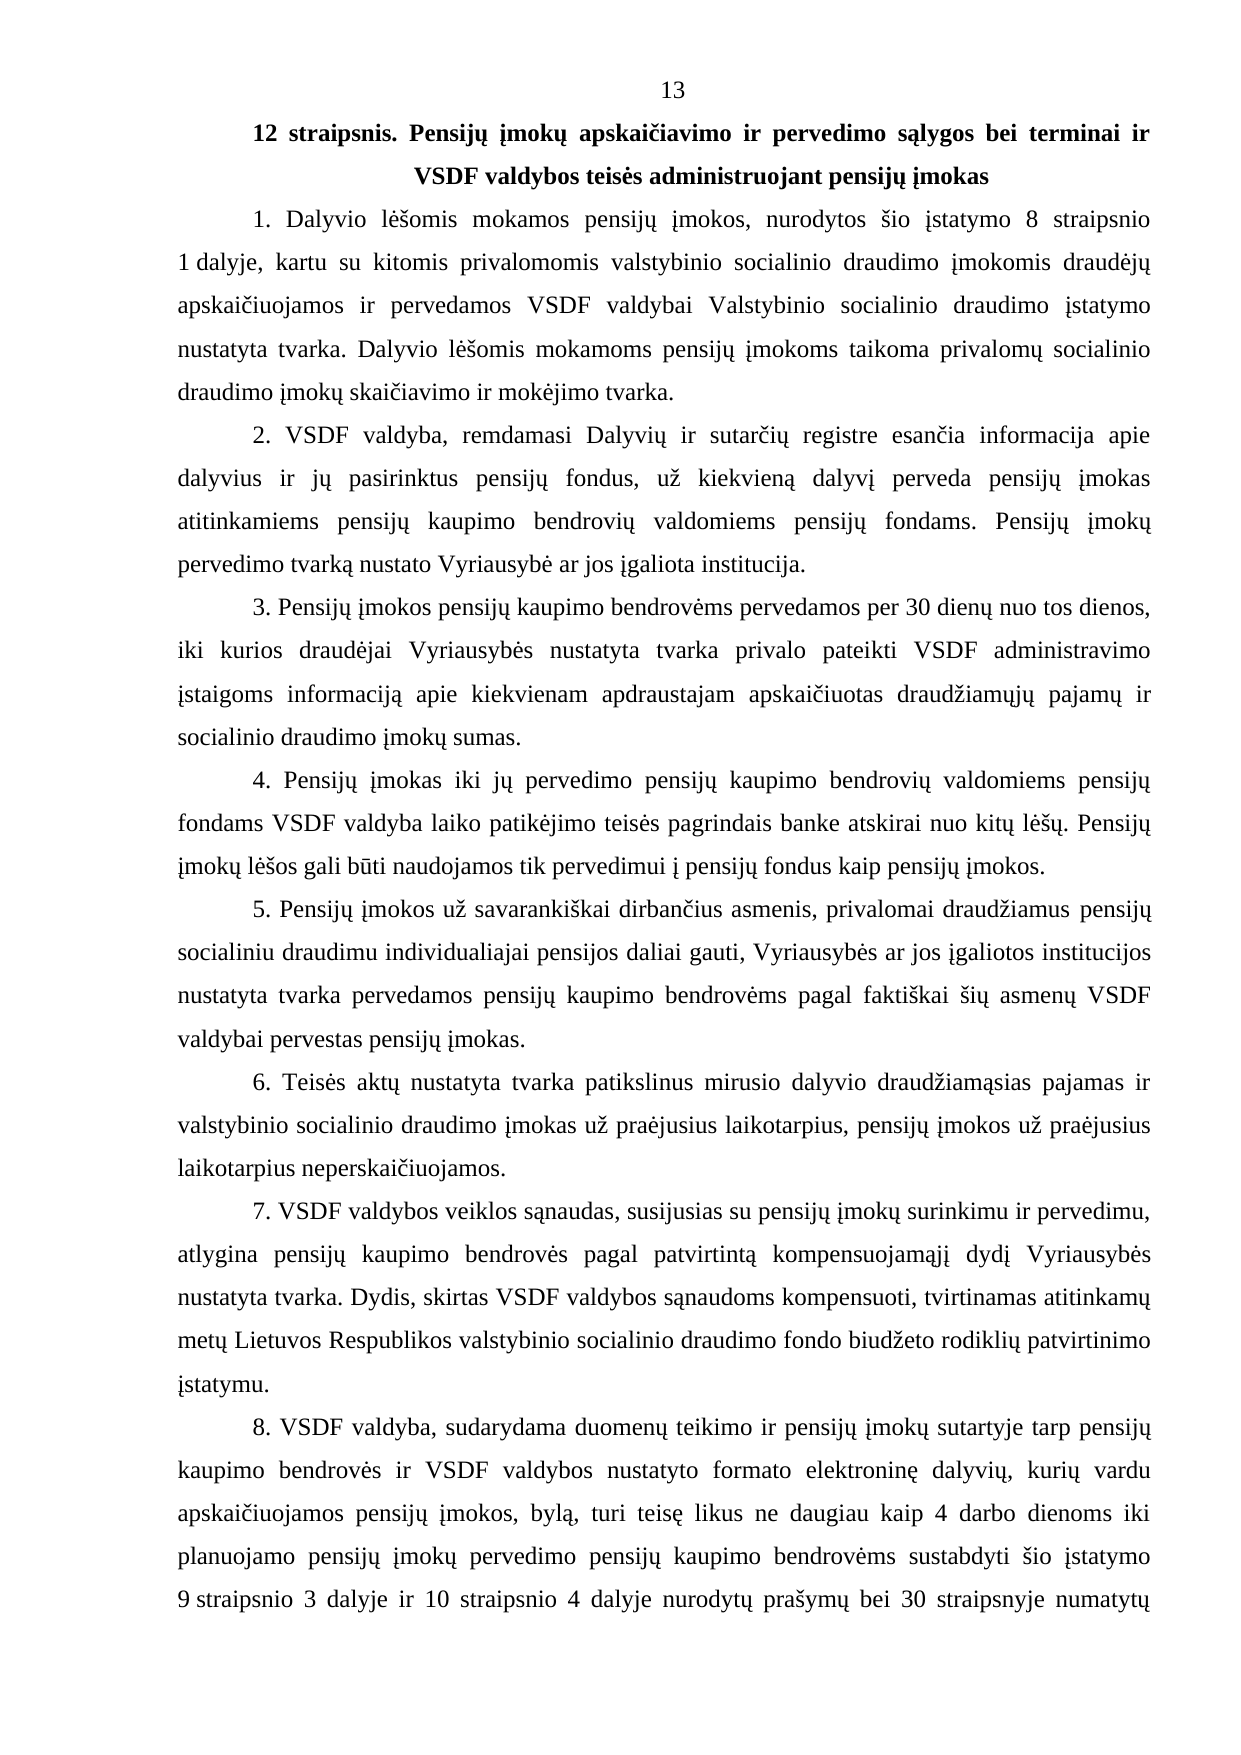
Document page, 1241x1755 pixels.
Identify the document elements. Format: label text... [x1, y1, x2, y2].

text 6. Teisės aktų nustatyta tvarka patikslinus mirusio dalyvio draudžiamąsias pajamas ir valstybinio socialinio draudimo įmokas už praėjusius laikotarpius, pensijų įmokos už praėjusius laikotarpius neperskaičiuojamos. [177, 1067, 1152, 1182]
text 8. VSDF valdyba, sudarydama duomenų teikimo ir pensijų įmokų sutartyje tarp pensijų kaupimo bendrovės ir VSDF valdybos nustatyto formato elektroninę dalyvių, kurių vardu apskaičiuojamos pensijų įmokos, bylą, turi teisę likus ne daugiau kaip 4 darbo dienoms iki planuojamo pensijų įmokų pervedimo pensijų kaupimo bendrovėms sustabdyti šio įstatymo 9 straipsnio 3 dalyje ir 10 straipsnio 4 dalyje nurodytų prašymų bei 30 straipsnyje numatytų [177, 1412, 1152, 1613]
text 5. Pensijų įmokos už savarankiškai dirbančius asmenis, privalomai draudžiamus pensijų socialiniu draudimu individualiajai pensijos daliai gauti, Vyriausybės ar jos įgaliotos institucijos nustatyta tvarka pervedamos pensijų kaupimo bendrovėms pagal faktiškai šių asmenų VSDF valdybai pervestas pensijų įmokas. [177, 894, 1152, 1052]
text 4. Pensijų įmokas iki jų pervedimo pensijų kaupimo bendrovių valdomiems pensijų fondams VSDF valdyba laiko patikėjimo teisės pagrindais banke atskirai nuo kitų lėšų. Pensijų įmokų lėšos gali būti naudojamos tik pervedimui į pensijų fondus kaip pensijų įmokos. [177, 765, 1152, 880]
text 7. VSDF valdybos veiklos sąnaudas, susijusias su pensijų įmokų surinkimu ir pervedimu, atlygina pensijų kaupimo bendrovės pagal patvirtintą kompensuojamąjį dydį Vyriausybės nustatyta tvarka. Dydis, skirtas VSDF valdybos sąnaudoms kompensuoti, tvirtinamas atitinkamų metų Lietuvos Respublikos valstybinio socialinio draudimo fondo biudžeto rodiklių patvirtinimo įstatymu. [177, 1196, 1152, 1397]
text 12 straipsnis. Pensijų įmokų apskaičiavimo ir pervedimo sąlygos bei terminai ir VSDF valdybos teisės administruojant pensijų įmokas [252, 118, 1152, 190]
text 3. Pensijų įmokos pensijų kaupimo bendrovėms pervedamos per 30 dienų nuo tos dienos, iki kurios draudėjai Vyriausybės nustatyta tvarka privalo pateikti VSDF administravimo įstaigoms informaciją apie kiekvienam apdraustajam apskaičiuotas draudžiamųjų pajamų ir socialinio draudimo įmokų sumas. [177, 592, 1152, 751]
text 2. VSDF valdyba, remdamasi Dalyvių ir sutarčių registre esančia informacija apie dalyvius ir jų pasirinktus pensijų fondus, už kiekvieną dalyvį perveda pensijų įmokas atitinkamiems pensijų kaupimo bendrovių valdomiems pensijų fondams. Pensijų įmokų pervedimo tvarką nustato Vyriausybė ar jos įgaliota institucija. [177, 420, 1152, 578]
text 1. Dalyvio lėšomis mokamos pensijų įmokos, nurodytos šio įstatymo 8 straipsnio 1 dalyje, kartu su kitomis privalomomis valstybinio socialinio draudimo įmokomis draudėjų apskaičiuojamos ir pervedamos VSDF valdybai Valstybinio socialinio draudimo įstatymo nustatyta tvarka. Dalyvio lėšomis mokamoms pensijų įmokoms taikoma privalomų socialinio draudimo įmokų skaičiavimo ir mokėjimo tvarka. [177, 204, 1152, 406]
